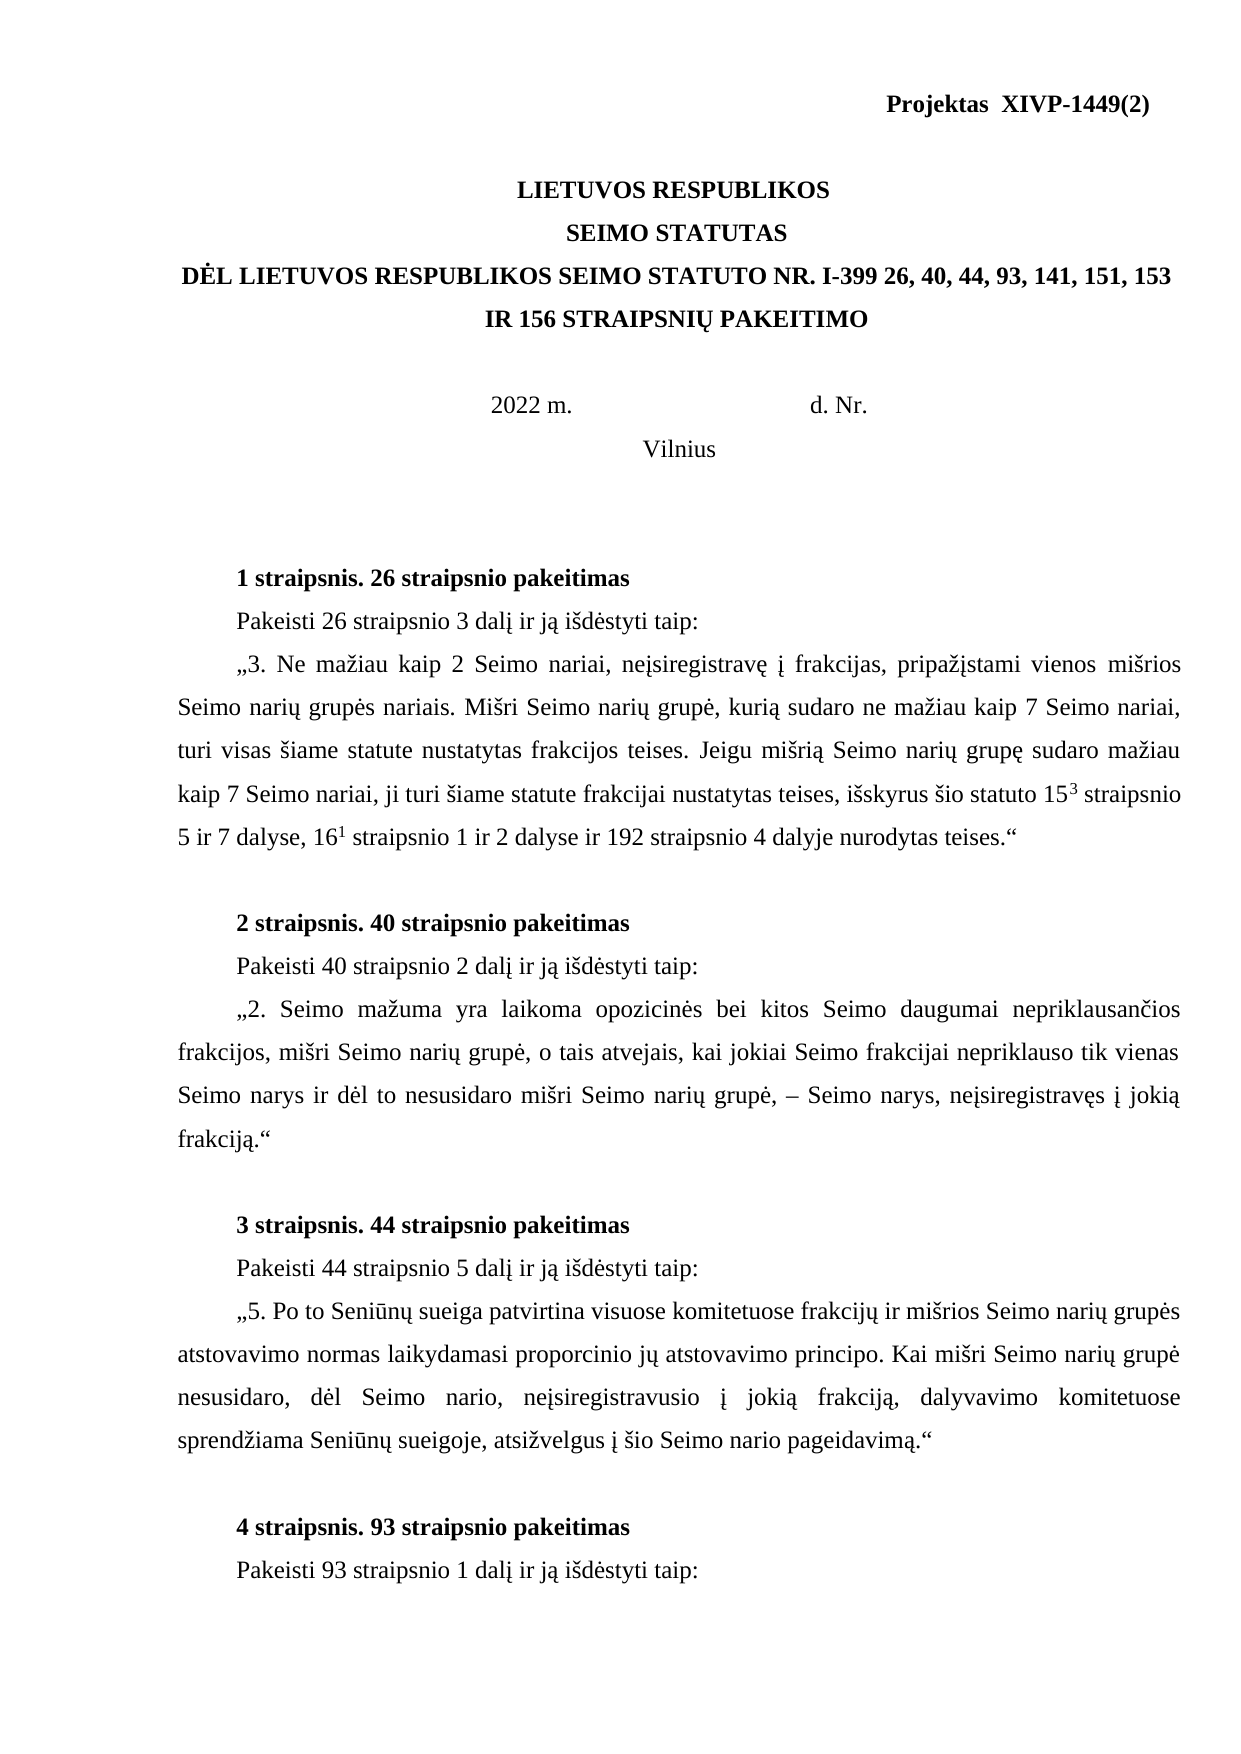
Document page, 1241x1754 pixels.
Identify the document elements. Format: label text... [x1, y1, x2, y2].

text 2 straipsnis. 40 straipsnio pakeitimas [177, 908, 1181, 937]
text 1 straipsnis. 26 straipsnio pakeitimas [177, 563, 1176, 592]
text Vilnius [177, 434, 1181, 462]
text LIETUVOS RESPUBLIKOS [177, 175, 1176, 204]
text 3 straipsnis. 44 straipsnio pakeitimas [177, 1210, 1176, 1239]
text Pakeisti 40 straipsnio 2 dalį ir ją išdėstyti taip: [177, 951, 1181, 980]
text Pakeisti 26 straipsnio 3 dalį ir ją išdėstyti taip: [177, 606, 1181, 635]
text 4 straipsnis. 93 straipsnio pakeitimas [177, 1512, 1176, 1541]
text SEIMO STATUTAS [177, 218, 1176, 247]
text „2. Seimo mažuma yra laikoma opozicinės bei kitos Seimo daugumai nepriklausančios frakcijos, mišri Seimo narių grupė, o tais atvejais, kai jokiai Seimo frakcijai nepriklauso tik vienas Seimo narys ir dėl to nesusidaro mišri Seimo narių grupė, – Seimo narys, neįsiregistravęs į jokią frakciją.“ [177, 994, 1181, 1152]
text Pakeisti 44 straipsnio 5 dalį ir ją išdėstyti taip: [177, 1253, 1181, 1282]
text 2022 m. d. Nr. [177, 391, 1181, 419]
text „5. Po to Seniūnų sueiga patvirtina visuose komitetuose frakcijų ir mišrios Seimo narių grupės atstovavimo normas laikydamasi proporcinio jų atstovavimo principo. Kai mišri Seimo narių grupė nesusidaro, dėl Seimo nario, neįsiregistravusio į jokią frakciją, dalyvavimo komitetuose sprendžiama Seniūnų sueigoje, atsižvelgus į šio Seimo nario pageidavimą.“ [177, 1296, 1181, 1454]
text DĖL LIETUVOS RESPUBLIKOS SEIMO STATUTO NR. I-399 26, 40, 44, 93, 141, 151, 153 IR 156 STRAIPSNIŲ PAKEITIMO [177, 261, 1176, 333]
text „3. Ne mažiau kaip 2 Seimo nariai, neįsiregistravę į frakcijas, pripažįstami vienos mišrios Seimo narių grupės nariais. Mišri Seimo narių grupė, kurią sudaro ne mažiau kaip 7 Seimo nariai, turi visas šiame statute nustatytas frakcijos teises. Jeigu mišrią Seimo narių grupę sudaro mažiau kaip 7 Seimo nariai, ji turi šiame statute frakcijai nustatytas teises, išskyrus šio statuto 153 straipsnio 5 ir 7 dalyse, 161 straipsnio 1 ir 2 dalyse ir 192 straipsnio 4 dalyje nurodytas teises.“ [177, 649, 1181, 851]
text Pakeisti 93 straipsnio 1 dalį ir ją išdėstyti taip: [177, 1555, 1181, 1584]
text Projektas XIVP-1449(2) [777, 89, 1176, 117]
